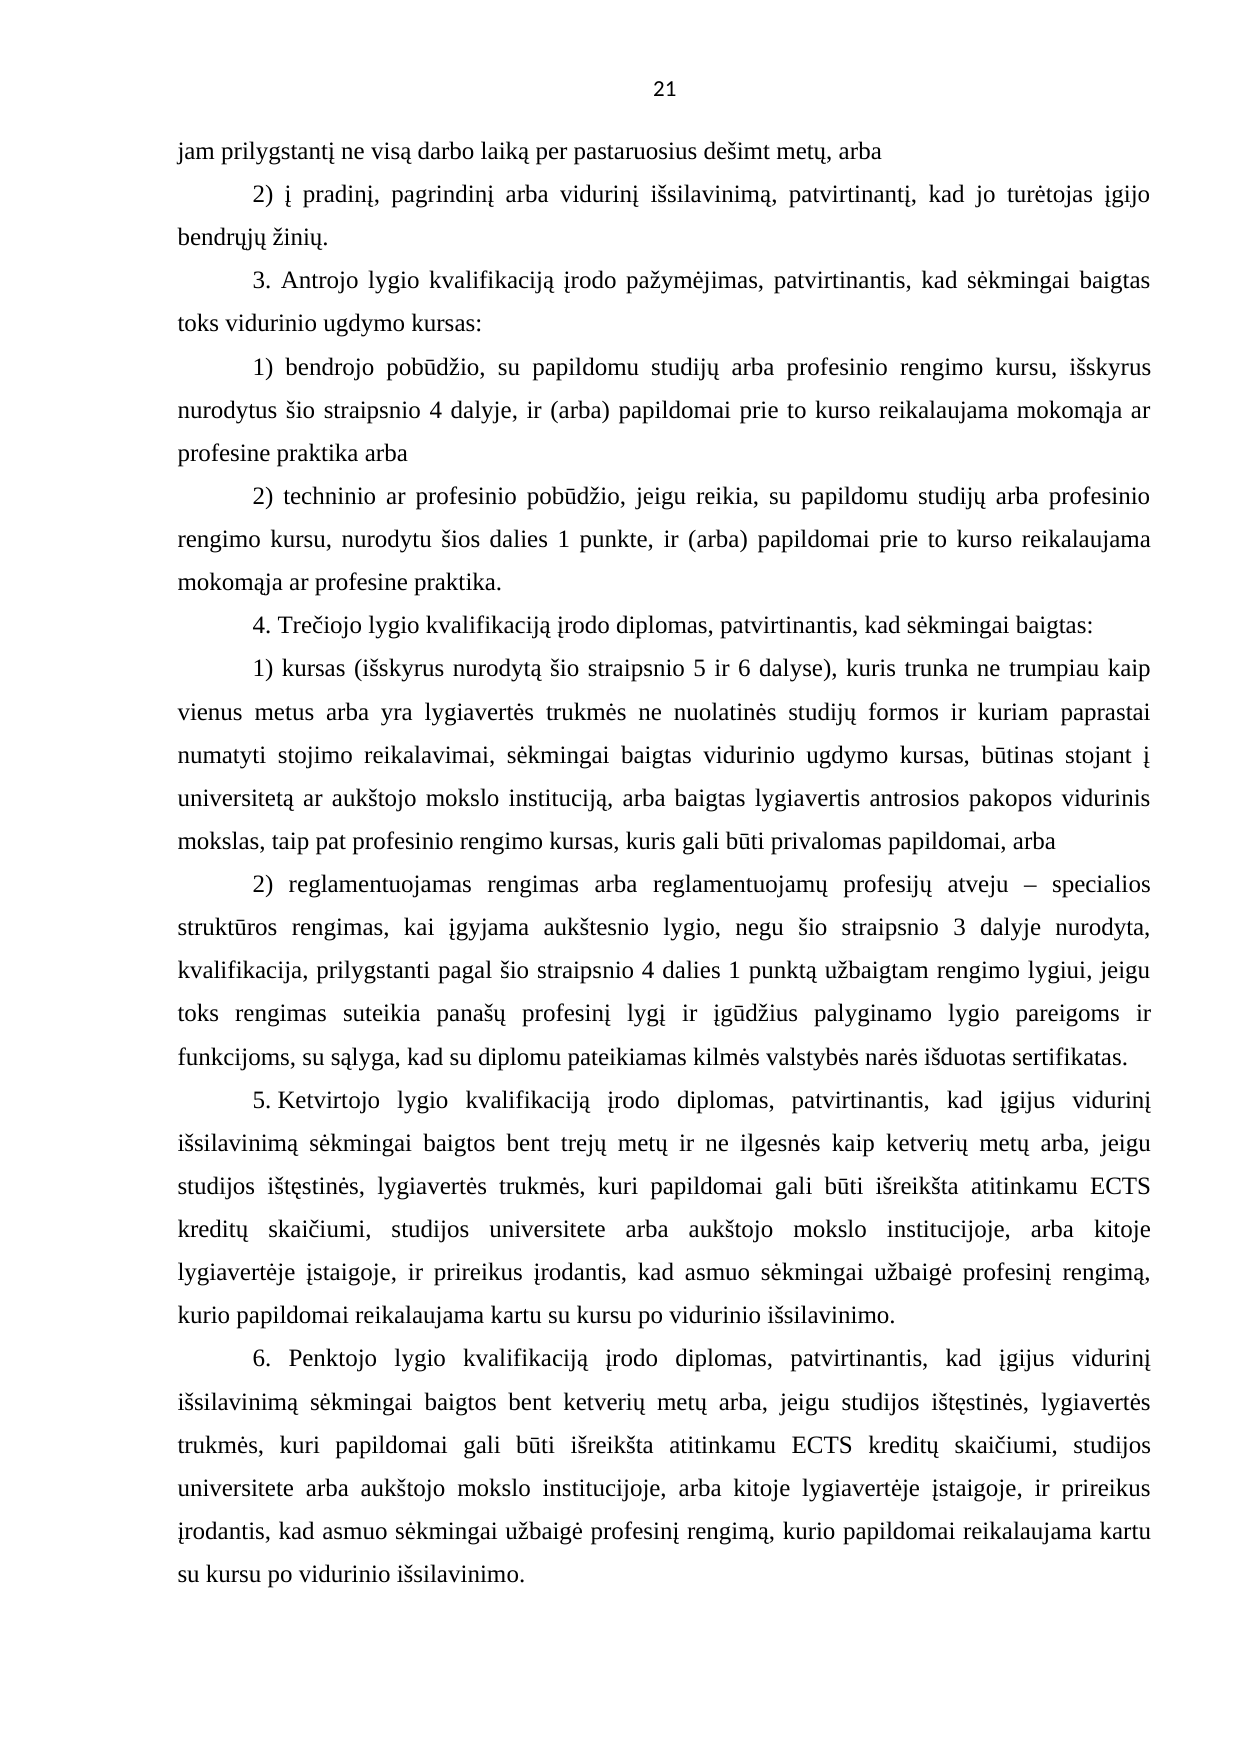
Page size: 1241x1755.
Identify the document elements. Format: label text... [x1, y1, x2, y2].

text 1) kursas (išskyrus nurodytą šio straipsnio 5 ir 6 dalyse), kuris trunka ne trumpiau kaip vienus metus arba yra lygiavertės trukmės ne nuolatinės studijų formos ir kuriam paprastai numatyti stojimo reikalavimai, sėkmingai baigtas vidurinio ugdymo kursas, būtinas stojant į universitetą ar aukštojo mokslo instituciją, arba baigtas lygiavertis antrosios pakopos vidurinis mokslas, taip pat profesinio rengimo kursas, kuris gali būti privalomas papildomai, arba [177, 653, 1152, 855]
text 2) techninio ar profesinio pobūdžio, jeigu reikia, su papildomu studijų arba profesinio rengimo kursu, nurodytu šios dalies 1 punkte, ir (arba) papildomai prie to kurso reikalaujama mokomąja ar profesine praktika. [177, 481, 1152, 596]
text 2) reglamentuojamas rengimas arba reglamentuojamų profesijų atveju – specialios struktūros rengimas, kai įgyjama aukštesnio lygio, negu šio straipsnio 3 dalyje nurodyta, kvalifikacija, prilygstanti pagal šio straipsnio 4 dalies 1 punktą užbaigtam rengimo lygiui, jeigu toks rengimas suteikia panašų profesinį lygį ir įgūdžius palyginamo lygio pareigoms ir funkcijoms, su sąlyga, kad su diplomu pateikiamas kilmės valstybės narės išduotas sertifikatas. [177, 869, 1152, 1070]
text 6. Penktojo lygio kvalifikaciją įrodo diplomas, patvirtinantis, kad įgijus vidurinį išsilavinimą sėkmingai baigtos bent ketverių metų arba, jeigu studijos ištęstinės, lygiavertės trukmės, kuri papildomai gali būti išreikšta atitinkamu ECTS kreditų skaičiumi, studijos universitete arba aukštojo mokslo institucijoje, arba kitoje lygiavertėje įstaigoje, ir prireikus įrodantis, kad asmuo sėkmingai užbaigė profesinį rengimą, kurio papildomai reikalaujama kartu su kursu po vidurinio išsilavinimo. [177, 1343, 1152, 1588]
text jam prilygstantį ne visą darbo laiką per pastaruosius dešimt metų, arba [177, 136, 1152, 165]
text 4. Trečiojo lygio kvalifikaciją įrodo diplomas, patvirtinantis, kad sėkmingai baigtas: [177, 610, 1152, 639]
text 5. Ketvirtojo lygio kvalifikaciją įrodo diplomas, patvirtinantis, kad įgijus vidurinį išsilavinimą sėkmingai baigtos bent trejų metų ir ne ilgesnės kaip ketverių metų arba, jeigu studijos ištęstinės, lygiavertės trukmės, kuri papildomai gali būti išreikšta atitinkamu ECTS kreditų skaičiumi, studijos universitete arba aukštojo mokslo institucijoje, arba kitoje lygiavertėje įstaigoje, ir prireikus įrodantis, kad asmuo sėkmingai užbaigė profesinį rengimą, kurio papildomai reikalaujama kartu su kursu po vidurinio išsilavinimo. [177, 1085, 1152, 1329]
text 1) bendrojo pobūdžio, su papildomu studijų arba profesinio rengimo kursu, išskyrus nurodytus šio straipsnio 4 dalyje, ir (arba) papildomai prie to kurso reikalaujama mokomąja ar profesine praktika arba [177, 352, 1152, 467]
text 3. Antrojo lygio kvalifikaciją įrodo pažymėjimas, patvirtinantis, kad sėkmingai baigtas toks vidurinio ugdymo kursas: [177, 265, 1152, 337]
text 2) į pradinį, pagrindinį arba vidurinį išsilavinimą, patvirtinantį, kad jo turėtojas įgijo bendrųjų žinių. [177, 179, 1152, 251]
